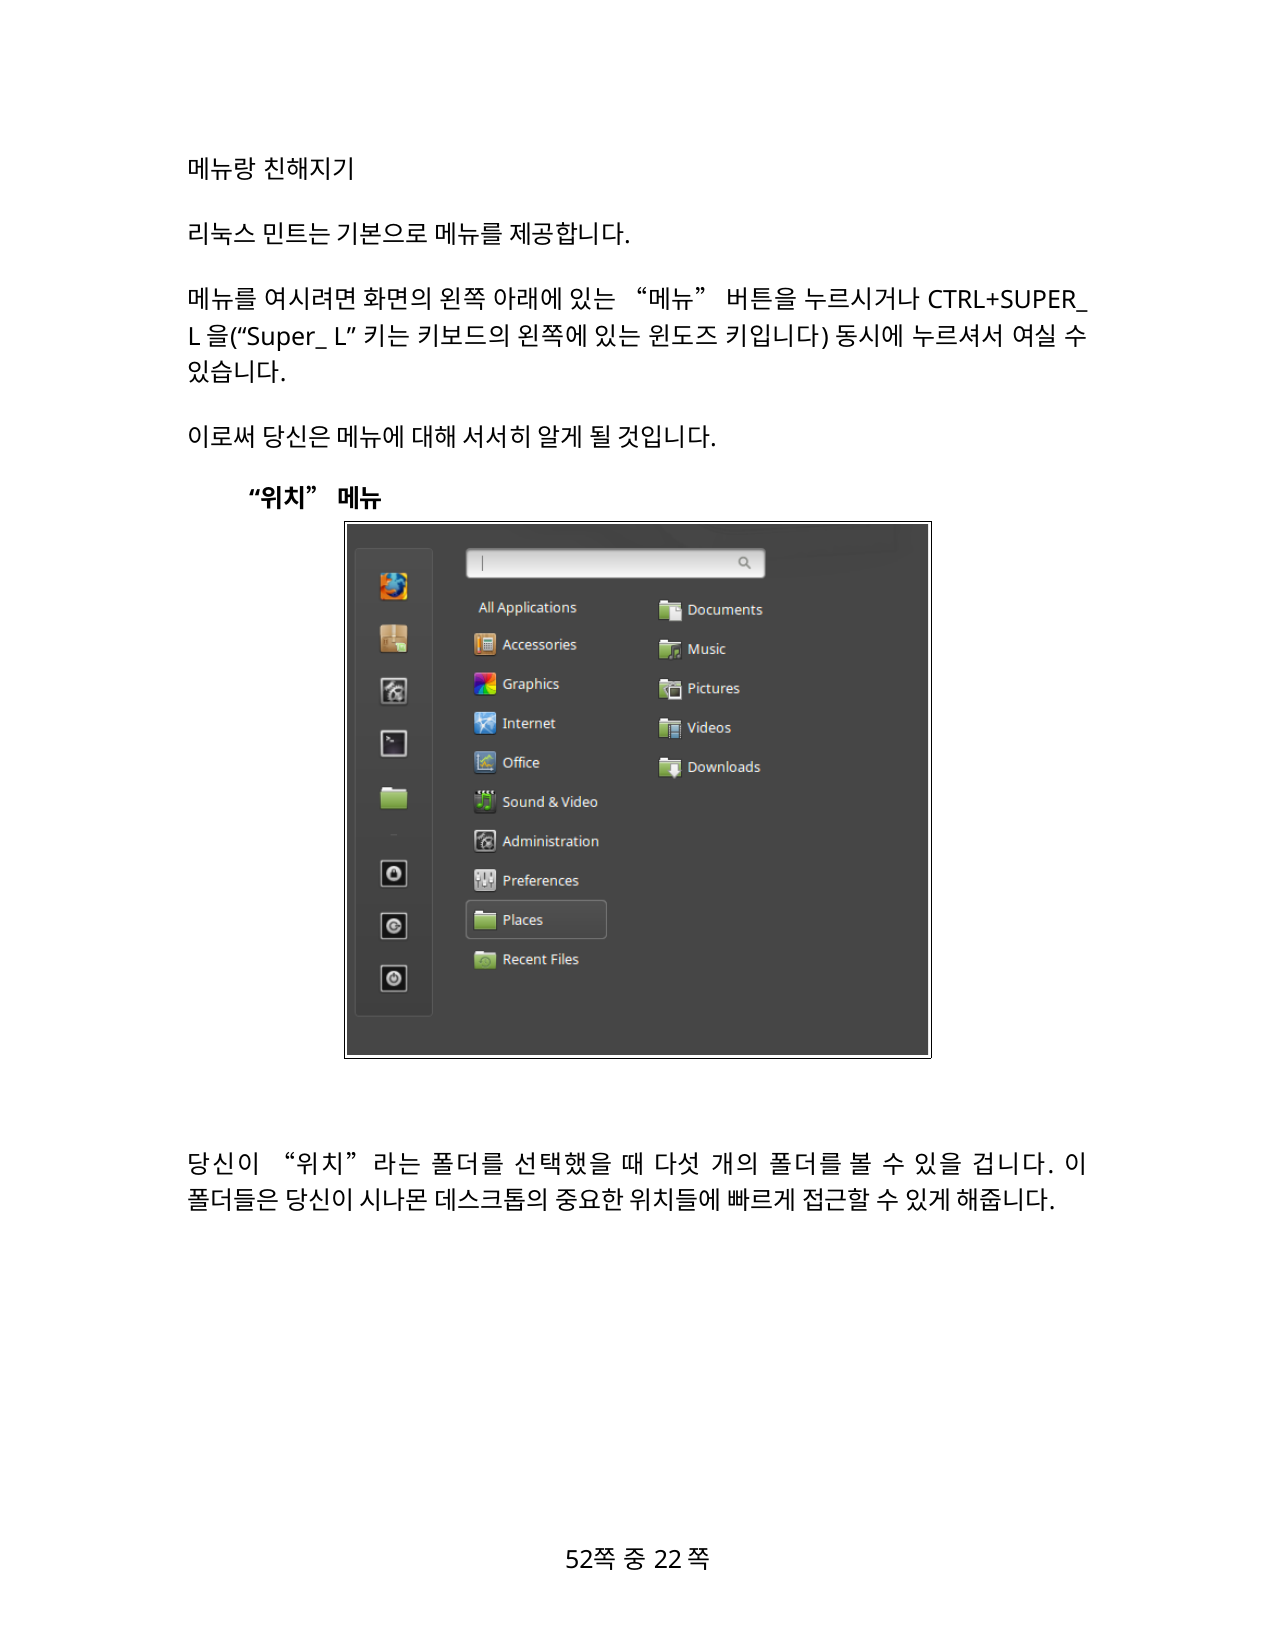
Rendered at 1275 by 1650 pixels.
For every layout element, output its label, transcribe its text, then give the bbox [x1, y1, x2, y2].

text 메뉴를 여시려면 화면의 왼쪽 아래에 있는 “메뉴” 버튼을 누르시거나 CTRL+SUPER_ L을(“Super_ L” 키는 키보드의 왼쪽에 있는 윈도즈 키입니다) 동시에 누르셔서 여실 수 있습니다. [187, 280, 1087, 389]
text 이로써 당신은 메뉴에 대해 서서히 알게 될 것입니다. [187, 417, 1087, 454]
text 리눅스 민트는 기본으로 메뉴를 제공합니다. [187, 215, 1087, 251]
text 당신이 “위치”라는 폴더를 선택했을 때 다섯 개의 폴더를 볼 수 있을 겁니다. 이 폴더들은 당신이 시나몬 데스크톱의 중요한 위치들에 빠르게 접근할 수 있게 해줍니다. [187, 1144, 1087, 1217]
picture [347, 524, 929, 1055]
subtitle “위치” 메뉴 [187, 479, 1087, 515]
